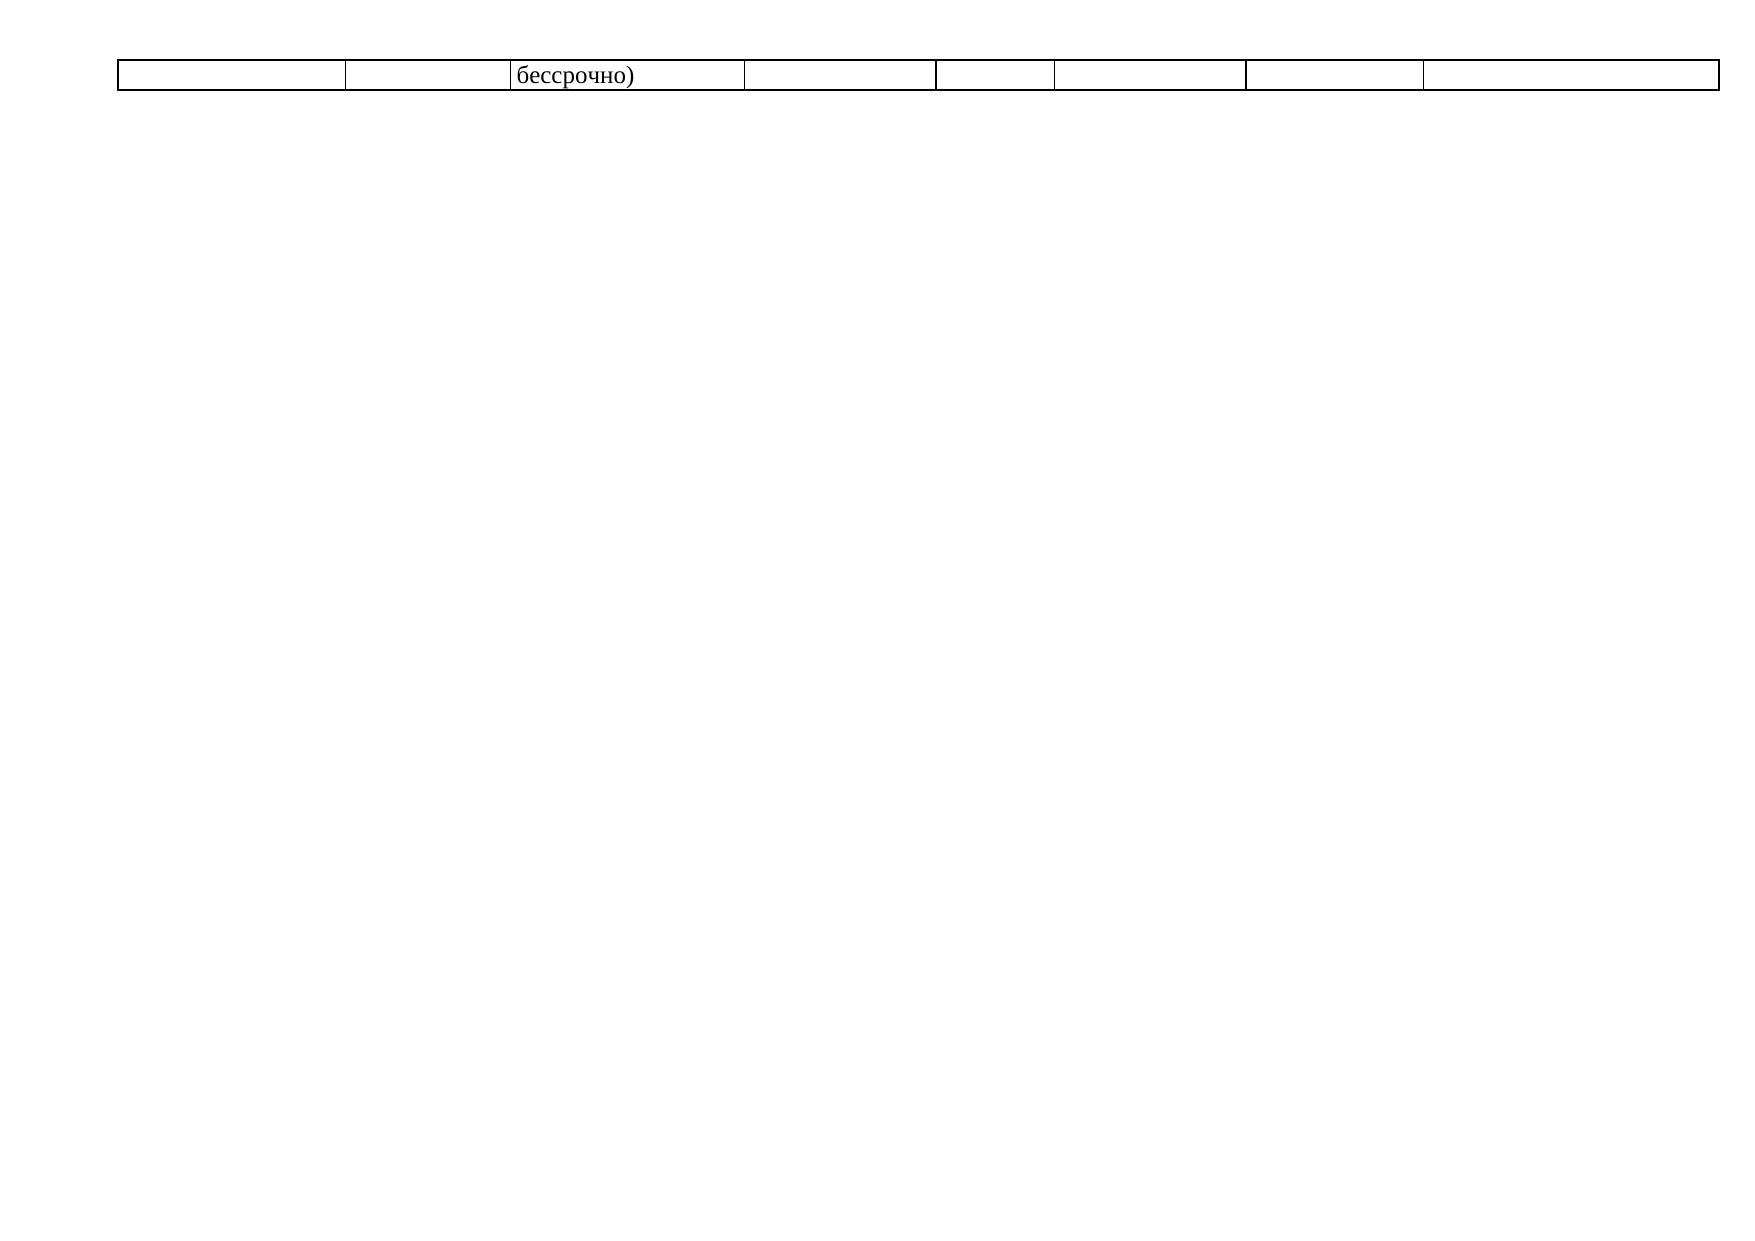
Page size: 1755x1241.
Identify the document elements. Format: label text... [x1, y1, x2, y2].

table_cell [745, 61, 935, 89]
table_cell [1247, 61, 1423, 89]
table_cell [119, 61, 345, 89]
table_cell [1055, 61, 1245, 89]
table_cell [1424, 61, 1718, 89]
table_cell [346, 61, 510, 89]
table_cell бессрочно) [511, 61, 744, 89]
table_cell [937, 61, 1054, 89]
